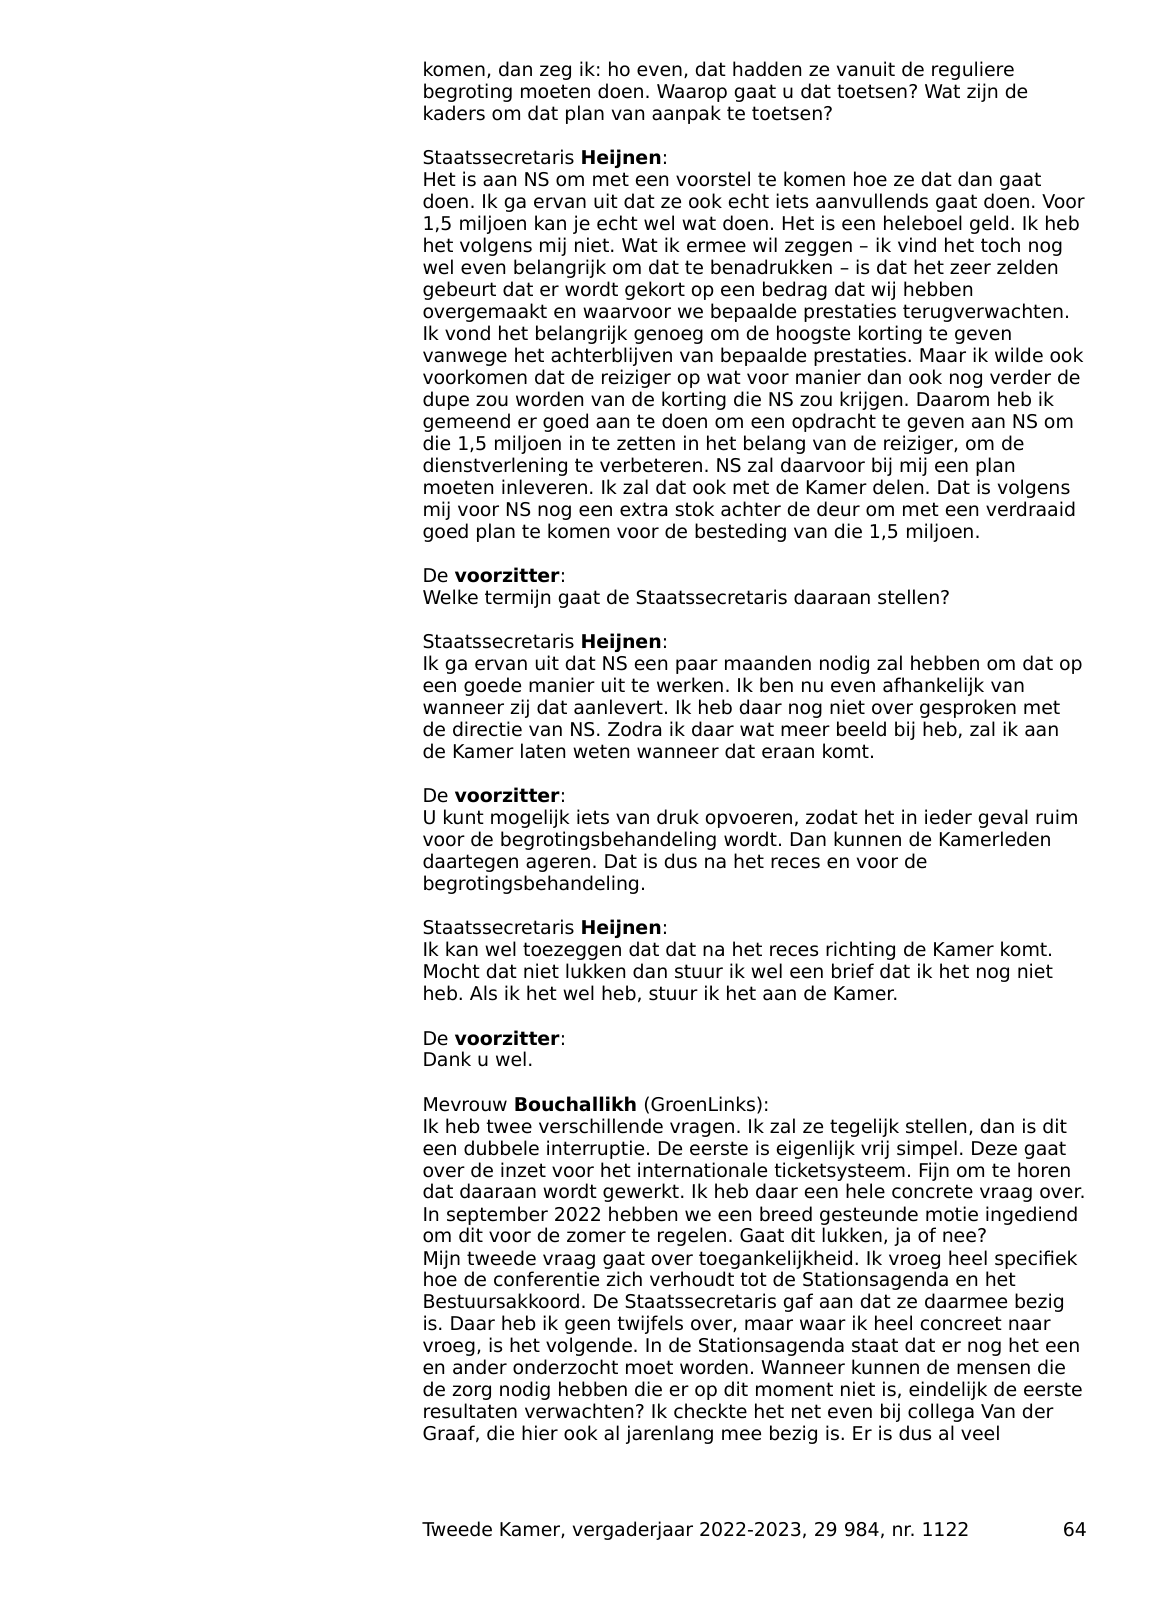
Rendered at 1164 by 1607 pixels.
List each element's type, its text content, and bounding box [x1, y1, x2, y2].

text Mevrouw Bouchallikh (GroenLinks): [422, 1093, 1087, 1116]
text Ik heb twee verschillende vragen. Ik zal ze tegelijk stellen, dan is dit een dubbele interruptie. De eerste is eigenlijk vrij simpel. Deze gaat over de inzet voor het internationale ticketsysteem. Fijn om te horen dat daaraan wordt gewerkt. Ik heb daar een hele concrete vraag over. In september 2022 hebben we een breed gesteunde motie ingediend om dit voor de zomer te regelen. Gaat dit lukken, ja of nee? [422, 1116, 1087, 1247]
text Staatssecretaris Heijnen: [422, 147, 1087, 169]
text Mijn tweede vraag gaat over toegankelijkheid. Ik vroeg heel specifiek hoe de conferentie zich verhoudt tot de Stationsagenda en het Bestuursakkoord. De Staatssecretaris gaf aan dat ze daarmee bezig is. Daar heb ik geen twijfels over, maar waar ik heel concreet naar vroeg, is het volgende. In de Stationsagenda staat dat er nog het een en ander onderzocht moet worden. Wanneer kunnen de mensen die de zorg nodig hebben die er op dit moment niet is, eindelijk de eerste resultaten verwachten? Ik checkte het net even bij collega Van der Graaf, die hier ook al jarenlang mee bezig is. Er is dus al veel [422, 1247, 1087, 1445]
text De voorzitter: [422, 785, 1087, 807]
text Dank u wel. [422, 1049, 1087, 1071]
text Staatssecretaris Heijnen: [422, 917, 1087, 939]
text komen, dan zeg ik: ho even, dat hadden ze vanuit de reguliere begroting moeten doen. Waarop gaat u dat toetsen? Wat zijn de kaders om dat plan van aanpak te toetsen? [422, 59, 1087, 125]
text Welke termijn gaat de Staatssecretaris daaraan stellen? [422, 587, 1087, 609]
text De voorzitter: [422, 1027, 1087, 1049]
text Ik ga ervan uit dat NS een paar maanden nodig zal hebben om dat op een goede manier uit te werken. Ik ben nu even afhankelijk van wanneer zij dat aanlevert. Ik heb daar nog niet over gesproken met de directie van NS. Zodra ik daar wat meer beeld bij heb, zal ik aan de Kamer laten weten wanneer dat eraan komt. [422, 653, 1087, 763]
text Ik kan wel toezeggen dat dat na het reces richting de Kamer komt. Mocht dat niet lukken dan stuur ik wel een brief dat ik het nog niet heb. Als ik het wel heb, stuur ik het aan de Kamer. [422, 939, 1087, 1005]
text De voorzitter: [422, 565, 1087, 587]
text Het is aan NS om met een voorstel te komen hoe ze dat dan gaat doen. Ik ga ervan uit dat ze ook echt iets aanvullends gaat doen. Voor 1,5 miljoen kan je echt wel wat doen. Het is een heleboel geld. Ik heb het volgens mij niet. Wat ik ermee wil zeggen – ik vind het toch nog wel even belangrijk om dat te benadrukken – is dat het zeer zelden gebeurt dat er wordt gekort op een bedrag dat wij hebben overgemaakt en waarvoor we bepaalde prestaties terugverwachten. Ik vond het belangrijk genoeg om de hoogste korting te geven vanwege het achterblijven van bepaalde prestaties. Maar ik wilde ook voorkomen dat de reiziger op wat voor manier dan ook nog verder de dupe zou worden van de korting die NS zou krijgen. Daarom heb ik gemeend er goed aan te doen om een opdracht te geven aan NS om die 1,5 miljoen in te zetten in het belang van de reiziger, om de dienstverlening te verbeteren. NS zal daarvoor bij mij een plan moeten inleveren. Ik zal dat ook met de Kamer delen. Dat is volgens mij voor NS nog een extra stok achter de deur om met een verdraaid goed plan te komen voor de besteding van die 1,5 miljoen. [422, 169, 1087, 543]
text U kunt mogelijk iets van druk opvoeren, zodat het in ieder geval ruim voor de begrotingsbehandeling wordt. Dan kunnen de Kamerleden daartegen ageren. Dat is dus na het reces en voor de begrotingsbehandeling. [422, 807, 1087, 895]
text Staatssecretaris Heijnen: [422, 631, 1087, 653]
